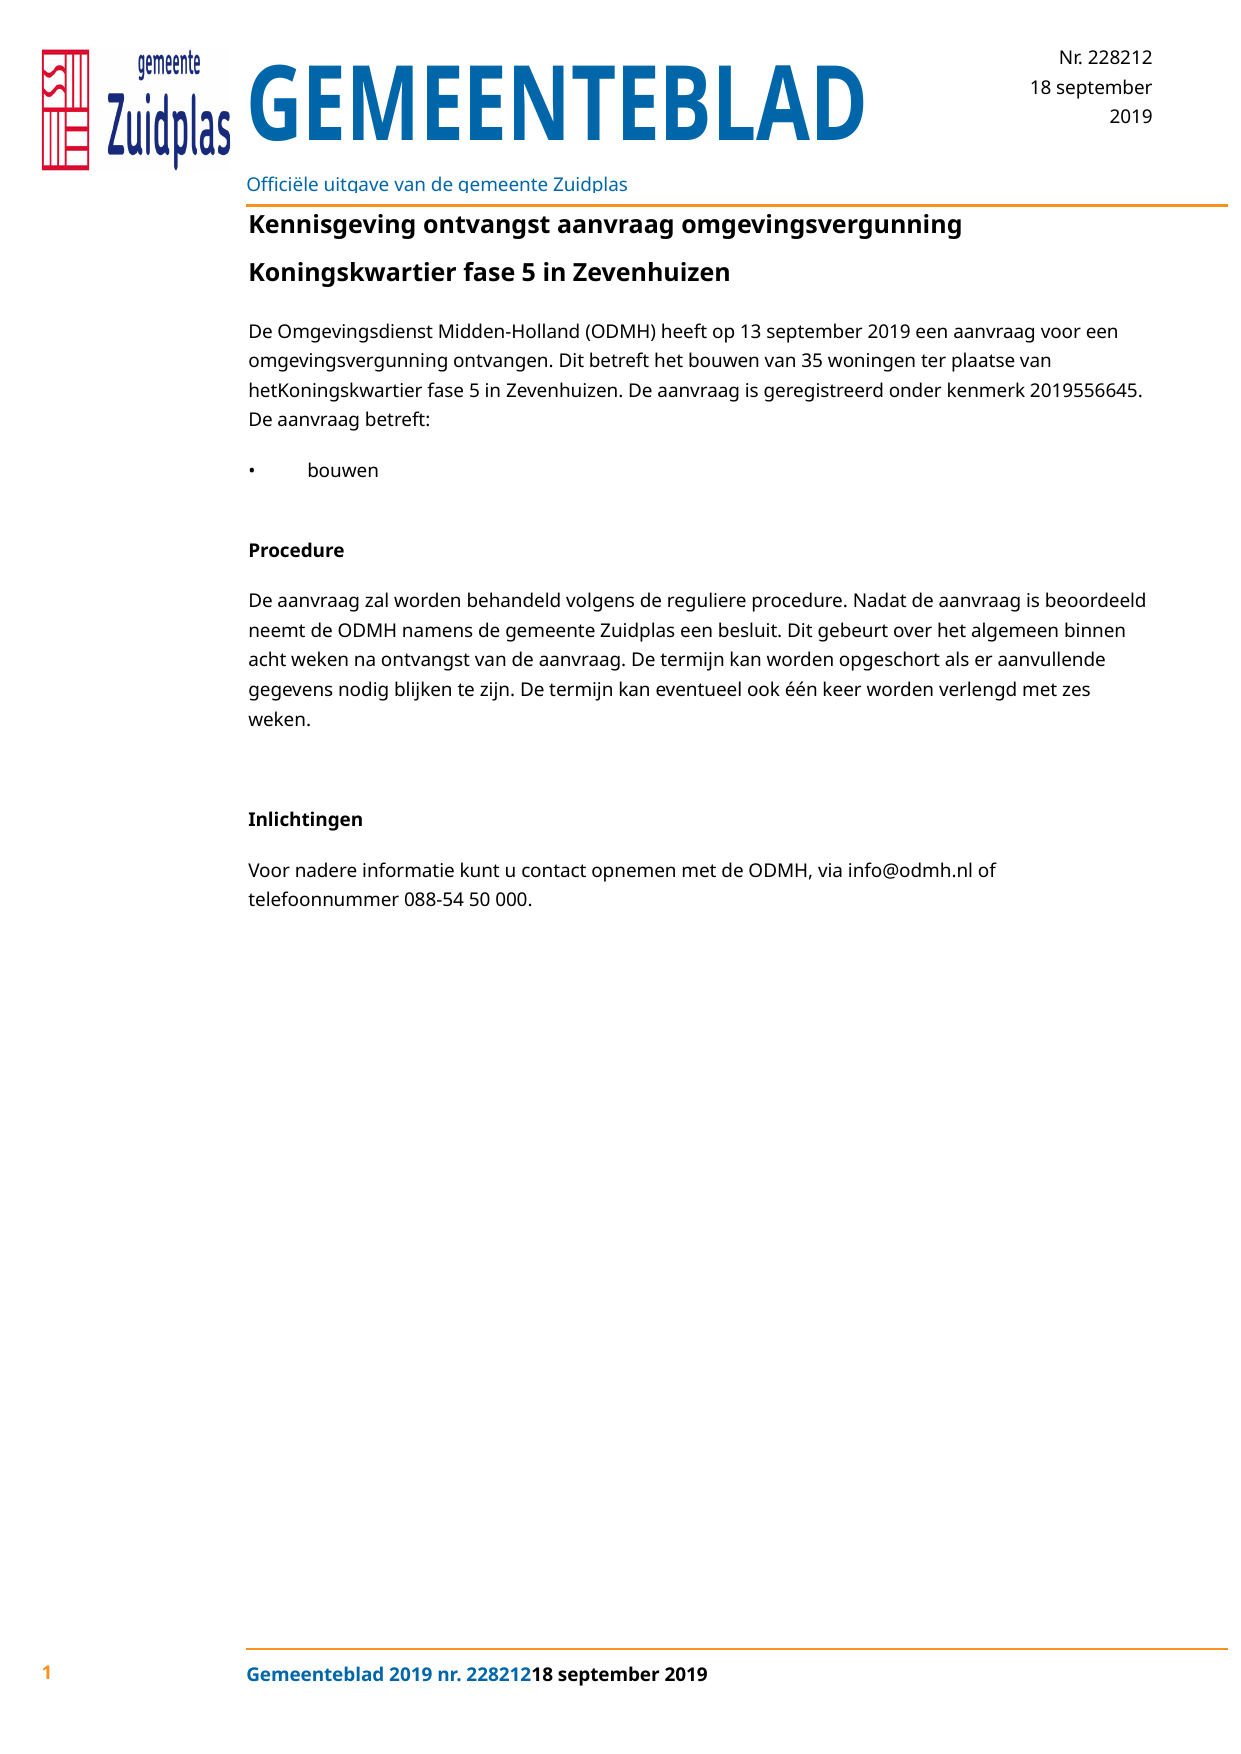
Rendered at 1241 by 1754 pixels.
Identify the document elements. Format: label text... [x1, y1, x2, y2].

text De aanvraag zal worden behandeld volgens de reguliere procedure. Nadat de aanvraag is beoordeeld neemt de ODMH namens de gemeente Zuidplas een besluit. Dit gebeurt over het algemeen binnen acht weken na ontvangst van de aanvraag. De termijn kan worden opgeschort als er aanvullende gegevens nodig blijken te zijn. De termijn kan eventueel ook één keer worden verlengd met zes weken. [248, 587, 1152, 732]
text Voor nadere informatie kunt u contact opnemen met de ODMH, via info@odmh.nl of telefoonnummer 088-54 50 000. [248, 857, 1152, 912]
text Kennisgeving ontvangst aanvraag omgevingsvergunning Koningskwartier fase 5 in Zevenhuizen [248, 207, 1152, 288]
text Inlichtingen [248, 807, 1152, 832]
text Procedure [248, 537, 1152, 563]
text De Omgevingsdienst Midden-Holland (ODMH) heeft op 13 september 2019 een aanvraag voor een omgevingsvergunning ontvangen. Dit betreft het bouwen van 35 woningen ter plaatse van hetKoningskwartier fase 5 in Zevenhuizen. De aanvraag is geregistreerd onder kenmerk 2019556645. De aanvraag betreft: [248, 318, 1152, 432]
picture [41, 47, 231, 172]
list bouwen [248, 457, 1152, 483]
